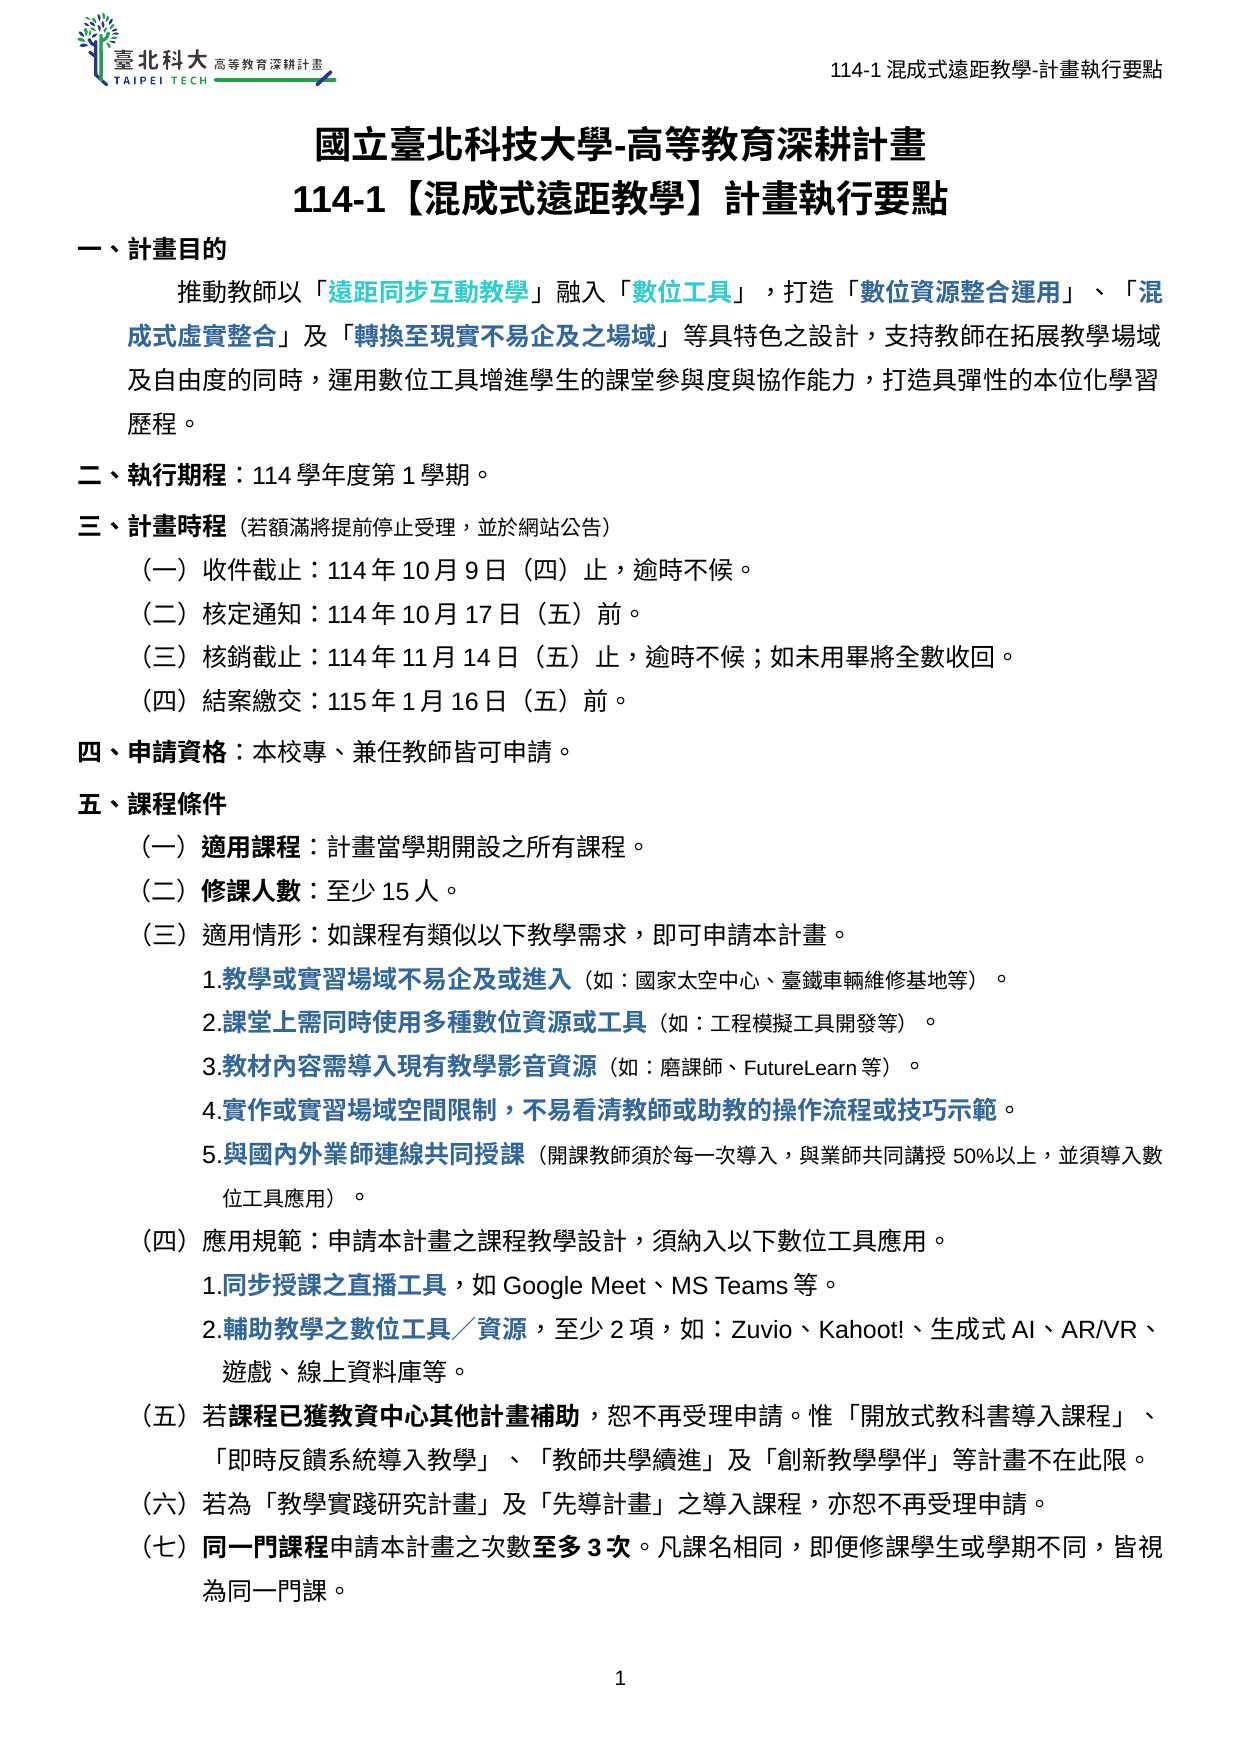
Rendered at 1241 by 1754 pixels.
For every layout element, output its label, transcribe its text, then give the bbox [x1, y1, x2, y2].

text 2.課堂上需同時使用多種數位資源或工具（如：工程模擬工具開發等）。 [202, 997, 1163, 1041]
text 三、計畫時程（若額滿將提前停止受理，並於網站公告） [77, 501, 1163, 544]
text （二）修課人數：至少15人。 [126, 866, 1163, 909]
text （一）收件截止：114年10月9日（四）止，逾時不候。 [127, 544, 1163, 588]
text 四、申請資格：本校專、兼任教師皆可申請。 [77, 727, 1163, 771]
text 五、課程條件 [77, 778, 1163, 822]
text （六）若為「教學實踐研究計畫」及「先導計畫」之導入課程，亦恕不再受理申請。 [127, 1478, 1163, 1522]
text 3.教材內容需導入現有教學影音資源（如：磨課師、FutureLearn等）。 [202, 1041, 1163, 1084]
text 5.與國內外業師連線共同授課（開課教師須於每一次導入，與業師共同講授50%以上，並須導入數位工具應用）。 [202, 1128, 1163, 1216]
text （七）同一門課程申請本計畫之次數至多3次。凡課名相同，即便修課學生或學期不同，皆視為同一門課。 [127, 1522, 1163, 1609]
text 114-1【混成式遠距教學】計畫執行要點 [77, 169, 1163, 223]
text （一）適用課程：計畫當學期開設之所有課程。 [126, 822, 1163, 866]
text 1.同步授課之直播工具，如Google Meet、MS Teams等。 [202, 1259, 1163, 1303]
text （三）適用情形：如課程有類似以下教學需求，即可申請本計畫。 [127, 909, 1163, 953]
text （四）應用規範：申請本計畫之課程教學設計，須納入以下數位工具應用。 [127, 1216, 1163, 1259]
text （三）核銷截止：114年11月14日（五）止，逾時不候；如未用畢將全數收回。 [127, 632, 1163, 676]
text 推動教師以「遠距同步互動教學」融入「數位工具」，打造「數位資源整合運用」、「混成式虛實整合」及「轉換至現實不易企及之場域」等具特色之設計，支持教師在拓展教學場域及自由度的同時，運用數位工具增進學生的課堂參與度與協作能力，打造具彈性的本位化學習歷程。 [127, 267, 1163, 442]
text 國立臺北科技大學-高等教育深耕計畫 [77, 114, 1163, 169]
text 1.教學或實習場域不易企及或進入（如：國家太空中心、臺鐵車輛維修基地等）。 [202, 953, 1163, 997]
text 一、計畫目的 [77, 223, 1163, 267]
text 2.輔助教學之數位工具／資源，至少2項，如：Zuvio、Kahoot!、生成式AI、AR/VR、遊戲、線上資料庫等。 [202, 1303, 1163, 1391]
text （五）若課程已獲教資中心其他計畫補助，恕不再受理申請。惟「開放式教科書導入課程」、「即時反饋系統導入教學」、「教師共學續進」及「創新教學學伴」等計畫不在此限。 [127, 1391, 1163, 1478]
text 二、執行期程：114學年度第1學期。 [77, 449, 1163, 493]
text （四）結案繳交：115年1月16日（五）前。 [127, 676, 1163, 719]
text 4.實作或實習場域空間限制，不易看清教師或助教的操作流程或技巧示範。 [202, 1084, 1163, 1128]
text （二）核定通知：114年10月17日（五）前。 [127, 588, 1163, 632]
